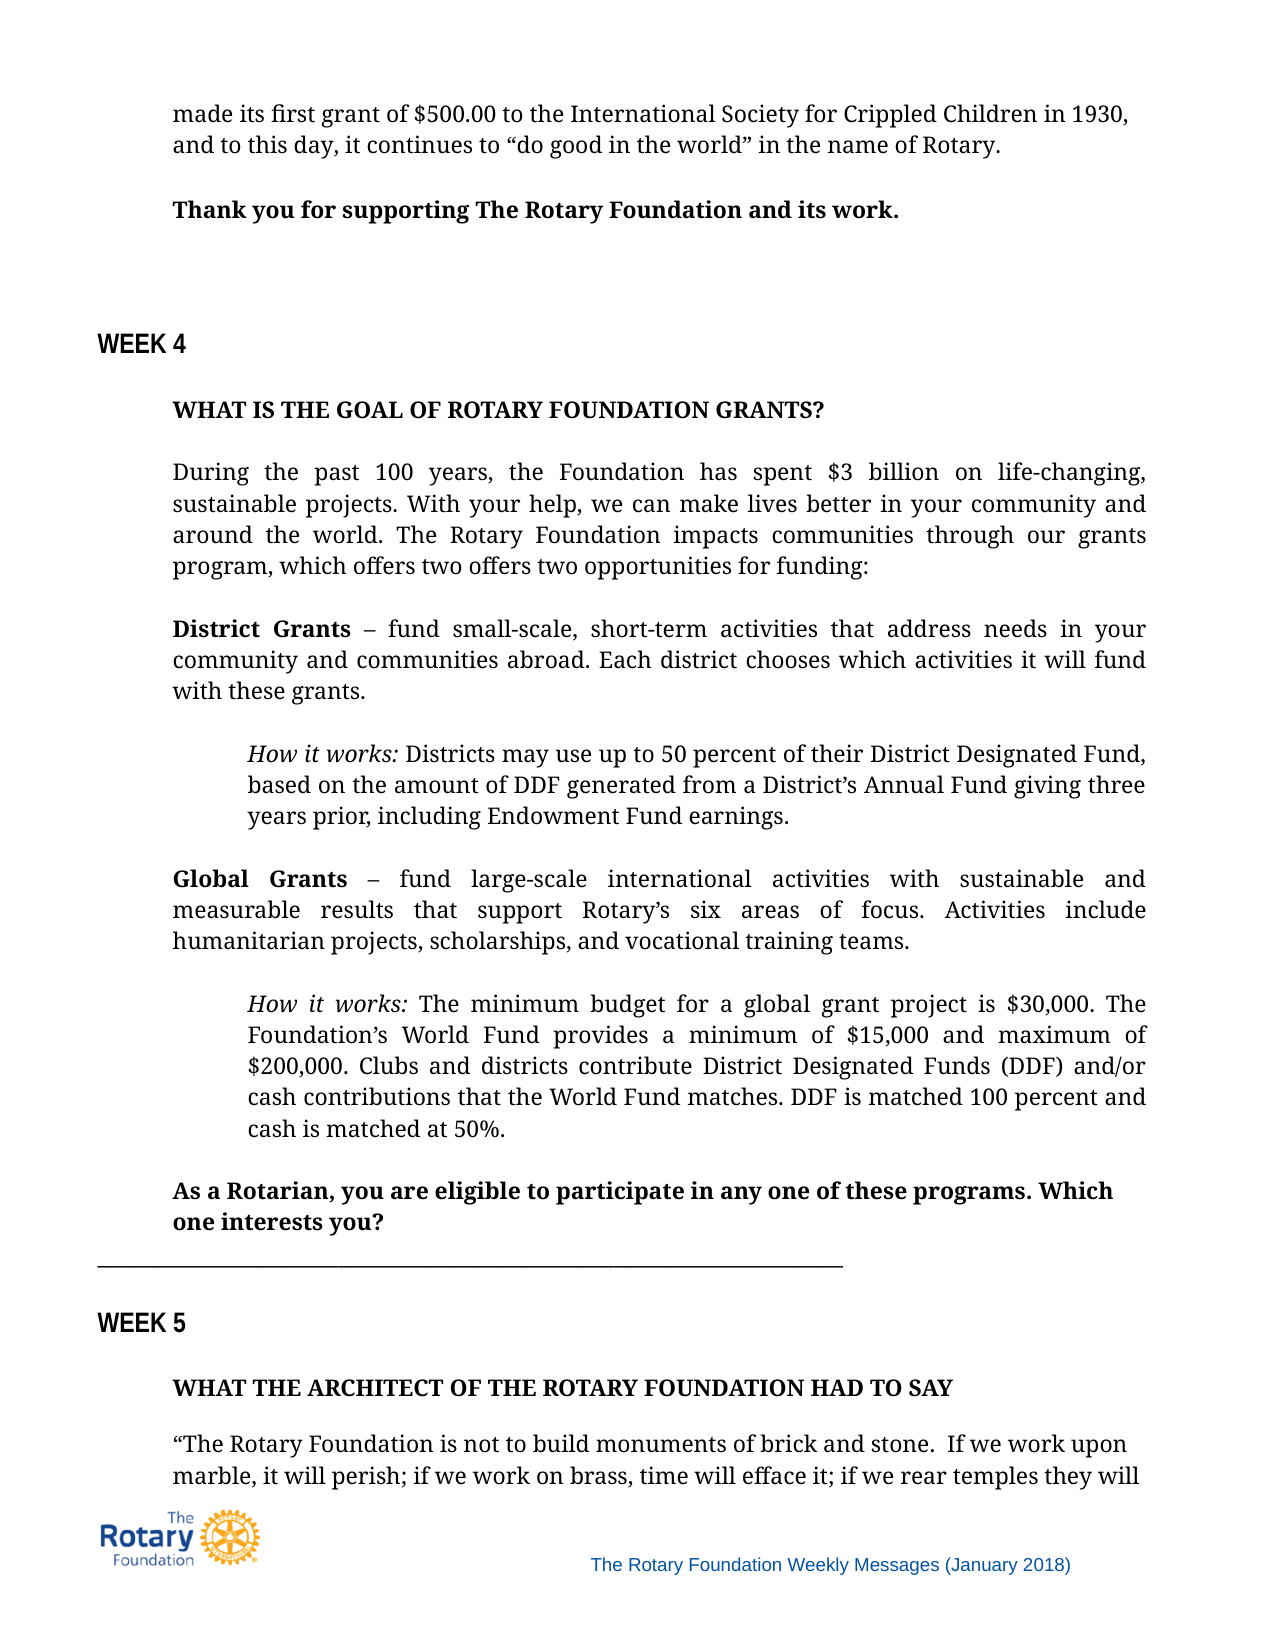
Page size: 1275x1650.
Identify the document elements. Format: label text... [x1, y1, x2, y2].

text During the past 100 years, the Foundation has spent $3 billion on life-changing, sustainable projects. With your help, we can make lives better in your community and around the world. The Rotary Foundation impacts communities through our grants program, which offers two offers two opportunities for funding: [172, 456, 1147, 581]
text Thank you for supporting The Rotary Foundation and its work. [172, 194, 1147, 225]
text “The Rotary Foundation is not to build monuments of brick and stone. If we work upon marble, it will perish; if we work on brass, time will efface it; if we rear temples they will [172, 1428, 1147, 1491]
text WEEK 4 [22, 327, 1147, 360]
text District Grants – fund small-scale, short-term activities that address needs in your community and communities abroad. Each district chooses which activities it will fund with these grants. [172, 613, 1147, 706]
picture [97, 1510, 264, 1571]
text How it works: Districts may use up to 50 percent of their District Designated Fund, based on the amount of DDF generated from a District’s Annual Fund giving three years prior, including Endowment Fund earnings. [247, 738, 1147, 831]
text WEEK 5 [22, 1306, 1147, 1338]
text made its first grant of $500.00 to the International Society for Crippled Children in 1930, and to this day, it continues to “do good in the world” in the name of Rotary. [172, 97, 1147, 160]
text Global Grants – fund large-scale international activities with sustainable and measurable results that support Rotary’s six areas of focus. Activities include humanitarian projects, scholarships, and vocational training teams. [172, 863, 1147, 956]
text WHAT IS THE GOAL OF ROTARY FOUNDATION GRANTS? [172, 394, 1147, 425]
text As a Rotarian, you are eligible to participate in any one of these programs. Which one interests you? [172, 1175, 1147, 1238]
text WHAT THE ARCHITECT OF THE ROTARY FOUNDATION HAD TO SAY [172, 1372, 1147, 1403]
text _________________________________________________________________ [97, 1238, 1147, 1272]
text How it works: The minimum budget for a global grant project is $30,000. The Foundation’s World Fund provides a minimum of $15,000 and maximum of $200,000. Clubs and districts contribute District Designated Funds (DDF) and/or cash contributions that the World Fund matches. DDF is matched 100 percent and cash is matched at 50%. [247, 988, 1147, 1144]
